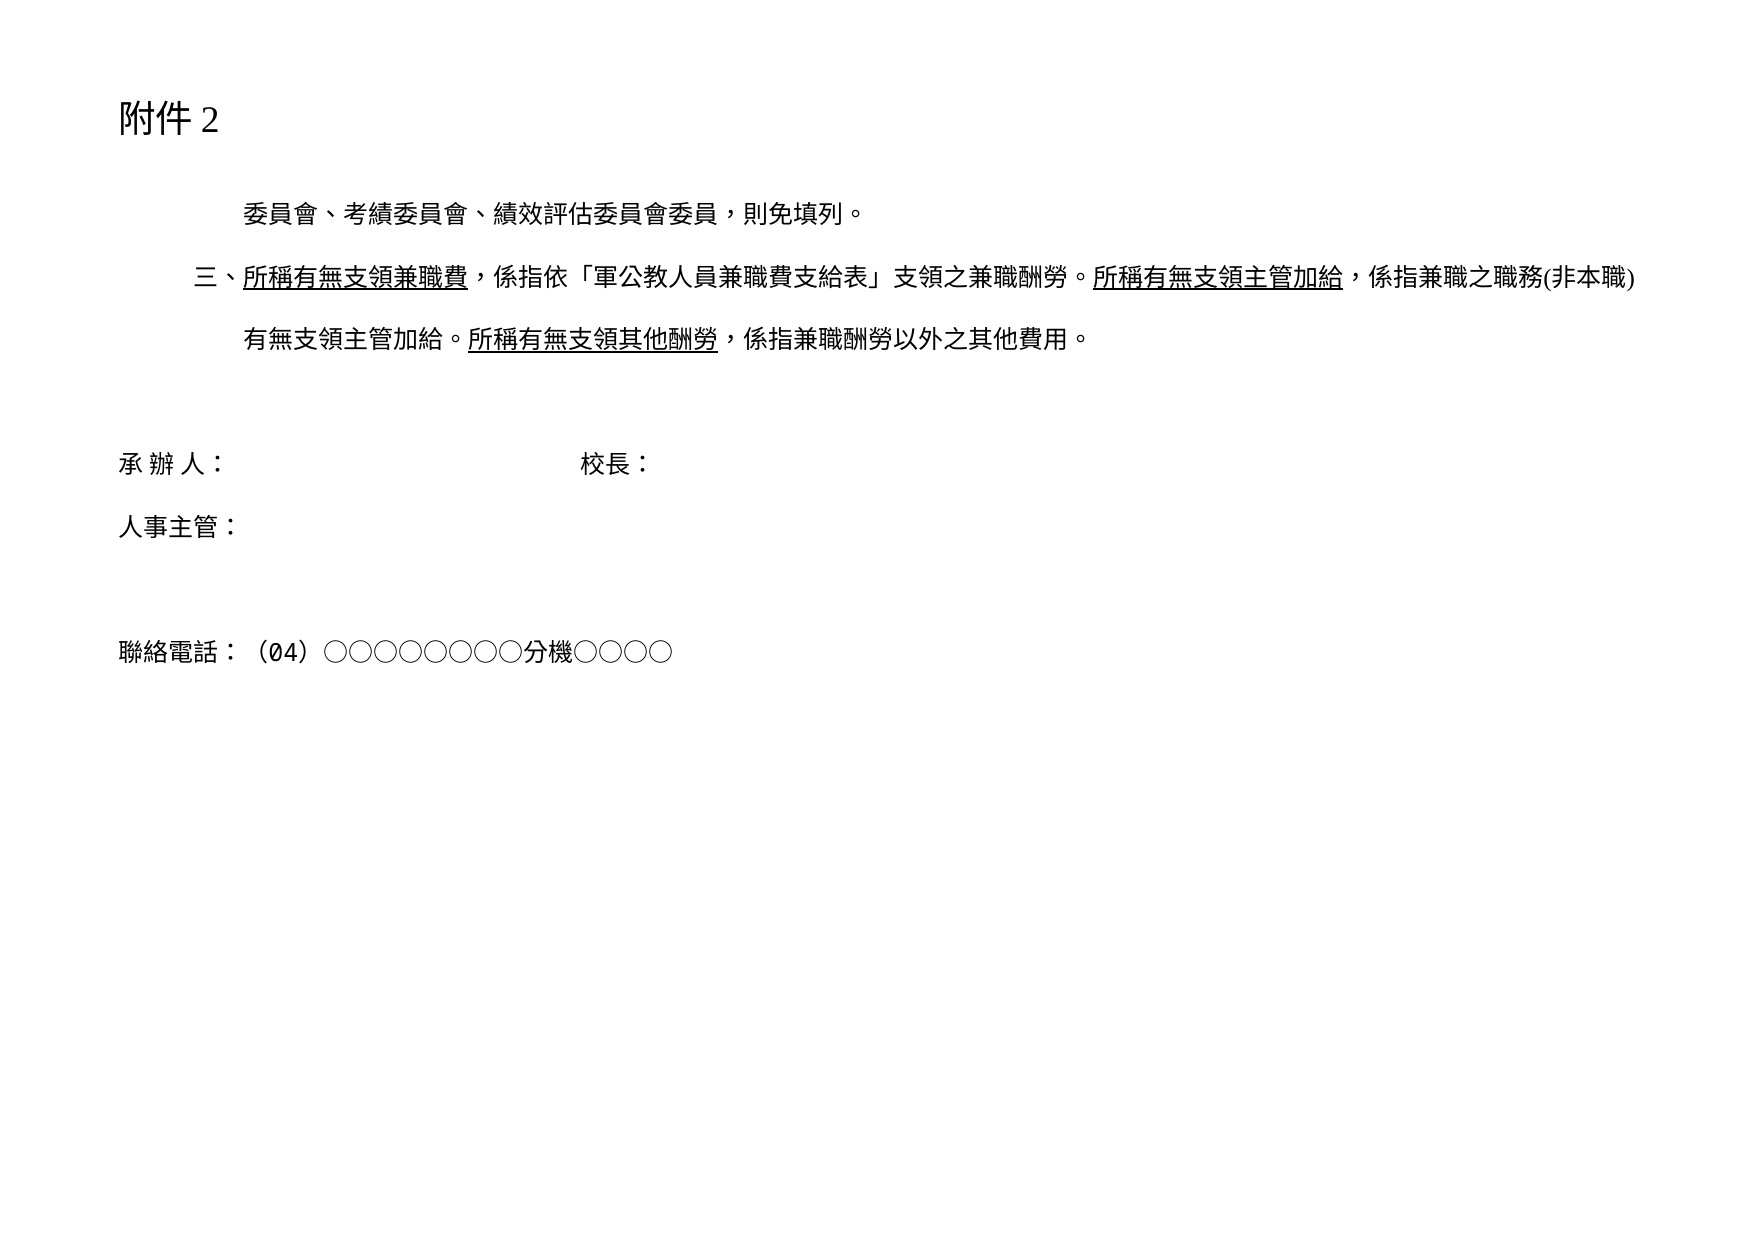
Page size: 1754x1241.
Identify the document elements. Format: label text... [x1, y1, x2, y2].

text 人事主管： [118, 484, 1636, 546]
text 承辦人： 校長： [118, 421, 1636, 484]
text 聯絡電話：（04）○○○○○○○○分機○○○○ [118, 609, 1636, 671]
text 三、所稱有無支領兼職費，係指依「軍公教人員兼職費支給表」支領之兼職酬勞。所稱有無支領主管加給，係指兼職之職務(非本職)有無支領主管加給。所稱有無支領其他酬勞，係指兼職酬勞以外之其他費用。 [193, 234, 1636, 359]
text 委員會、考績委員會、績效評估委員會委員，則免填列。 [193, 171, 1636, 234]
